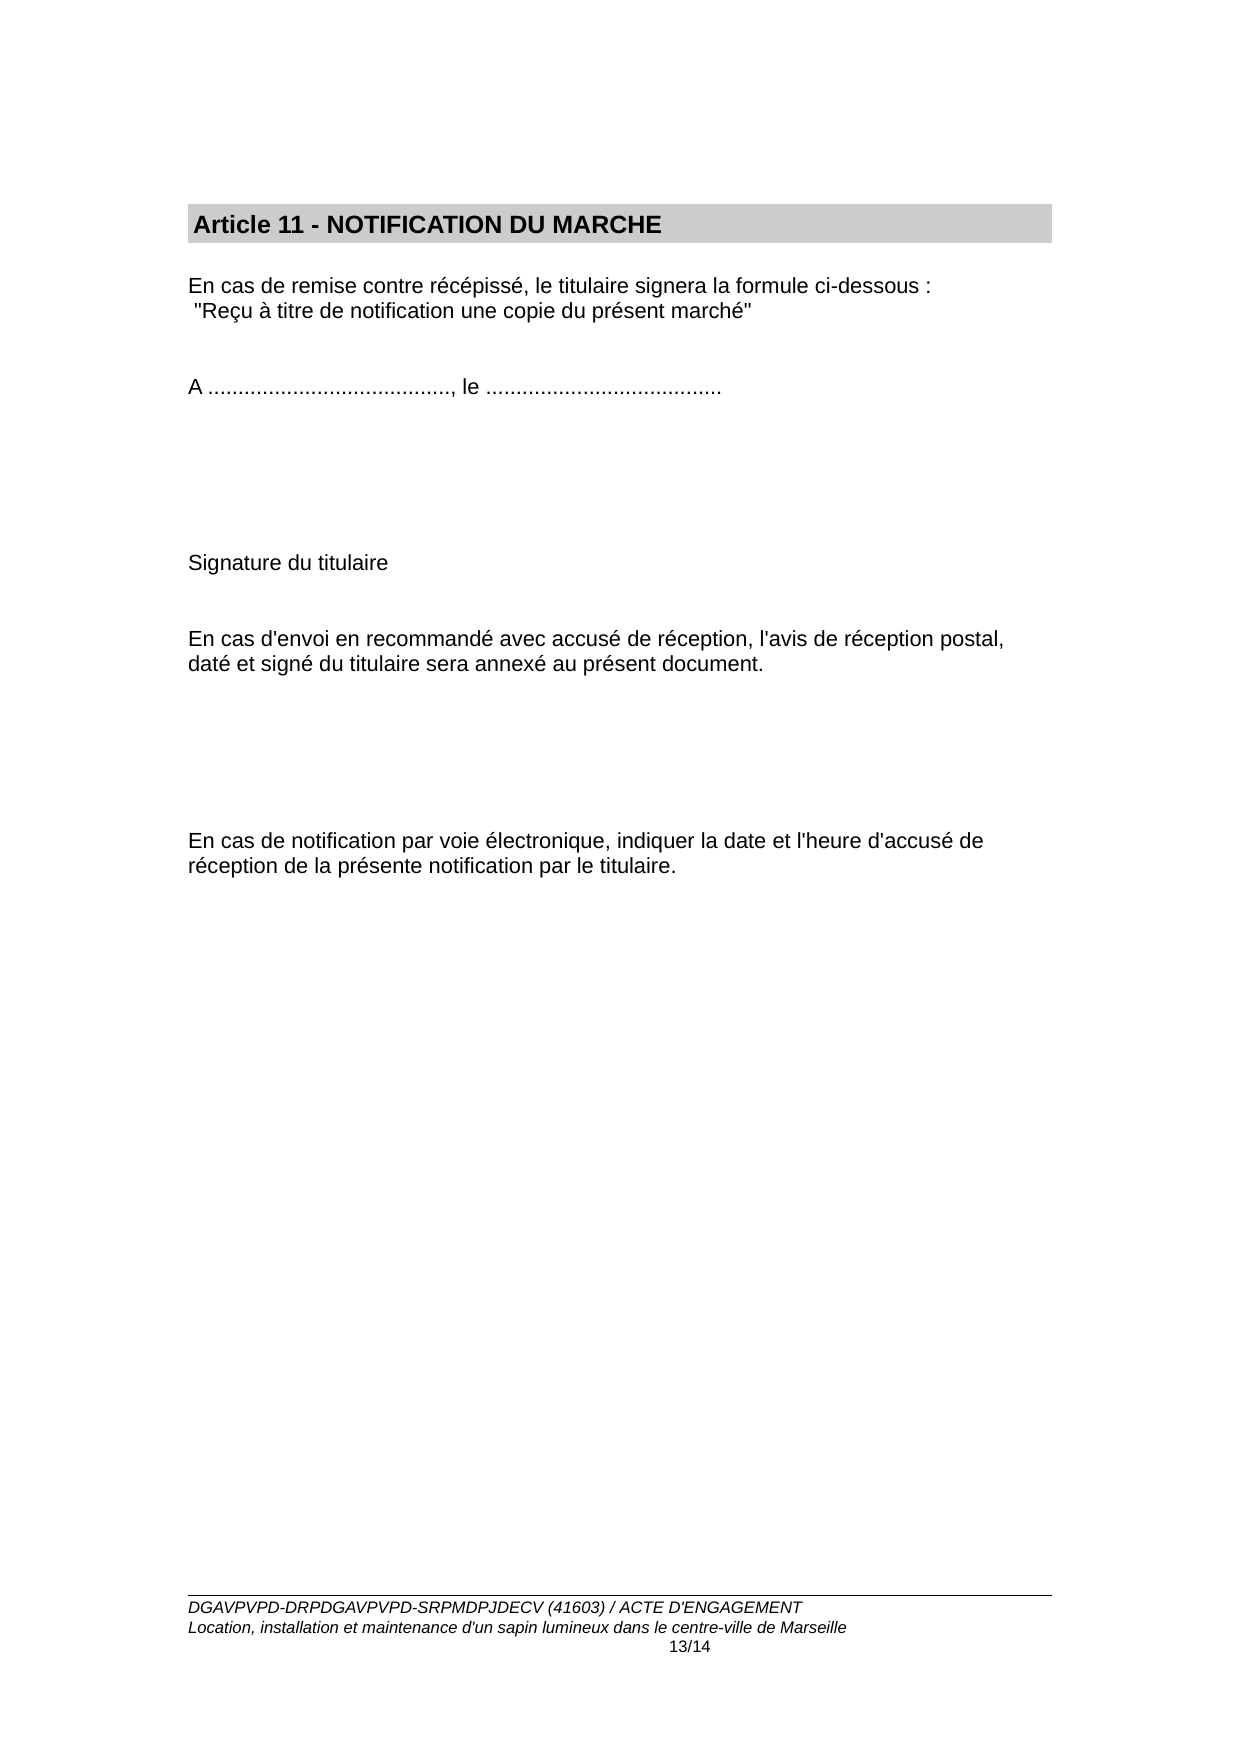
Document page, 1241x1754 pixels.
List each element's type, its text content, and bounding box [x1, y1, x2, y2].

subtitle NOTIFICATION DU MARCHE [190, 207, 1050, 241]
text En cas de remise contre récépissé, le titulaire signera la formule ci-dessous : [188, 273, 1052, 298]
text A ........................................, le ....................................... [188, 374, 1052, 399]
text "Reçu à titre de notification une copie du présent marché" [188, 298, 1052, 323]
text En cas d'envoi en recommandé avec accusé de réception, l'avis de réception postal, daté et signé du titulaire sera annexé au présent document. [188, 626, 1052, 676]
text Signature du titulaire [188, 550, 1052, 576]
text En cas de notification par voie électronique, indiquer la date et l'heure d'accusé de réception de la présente notification par le titulaire. [188, 828, 1052, 878]
